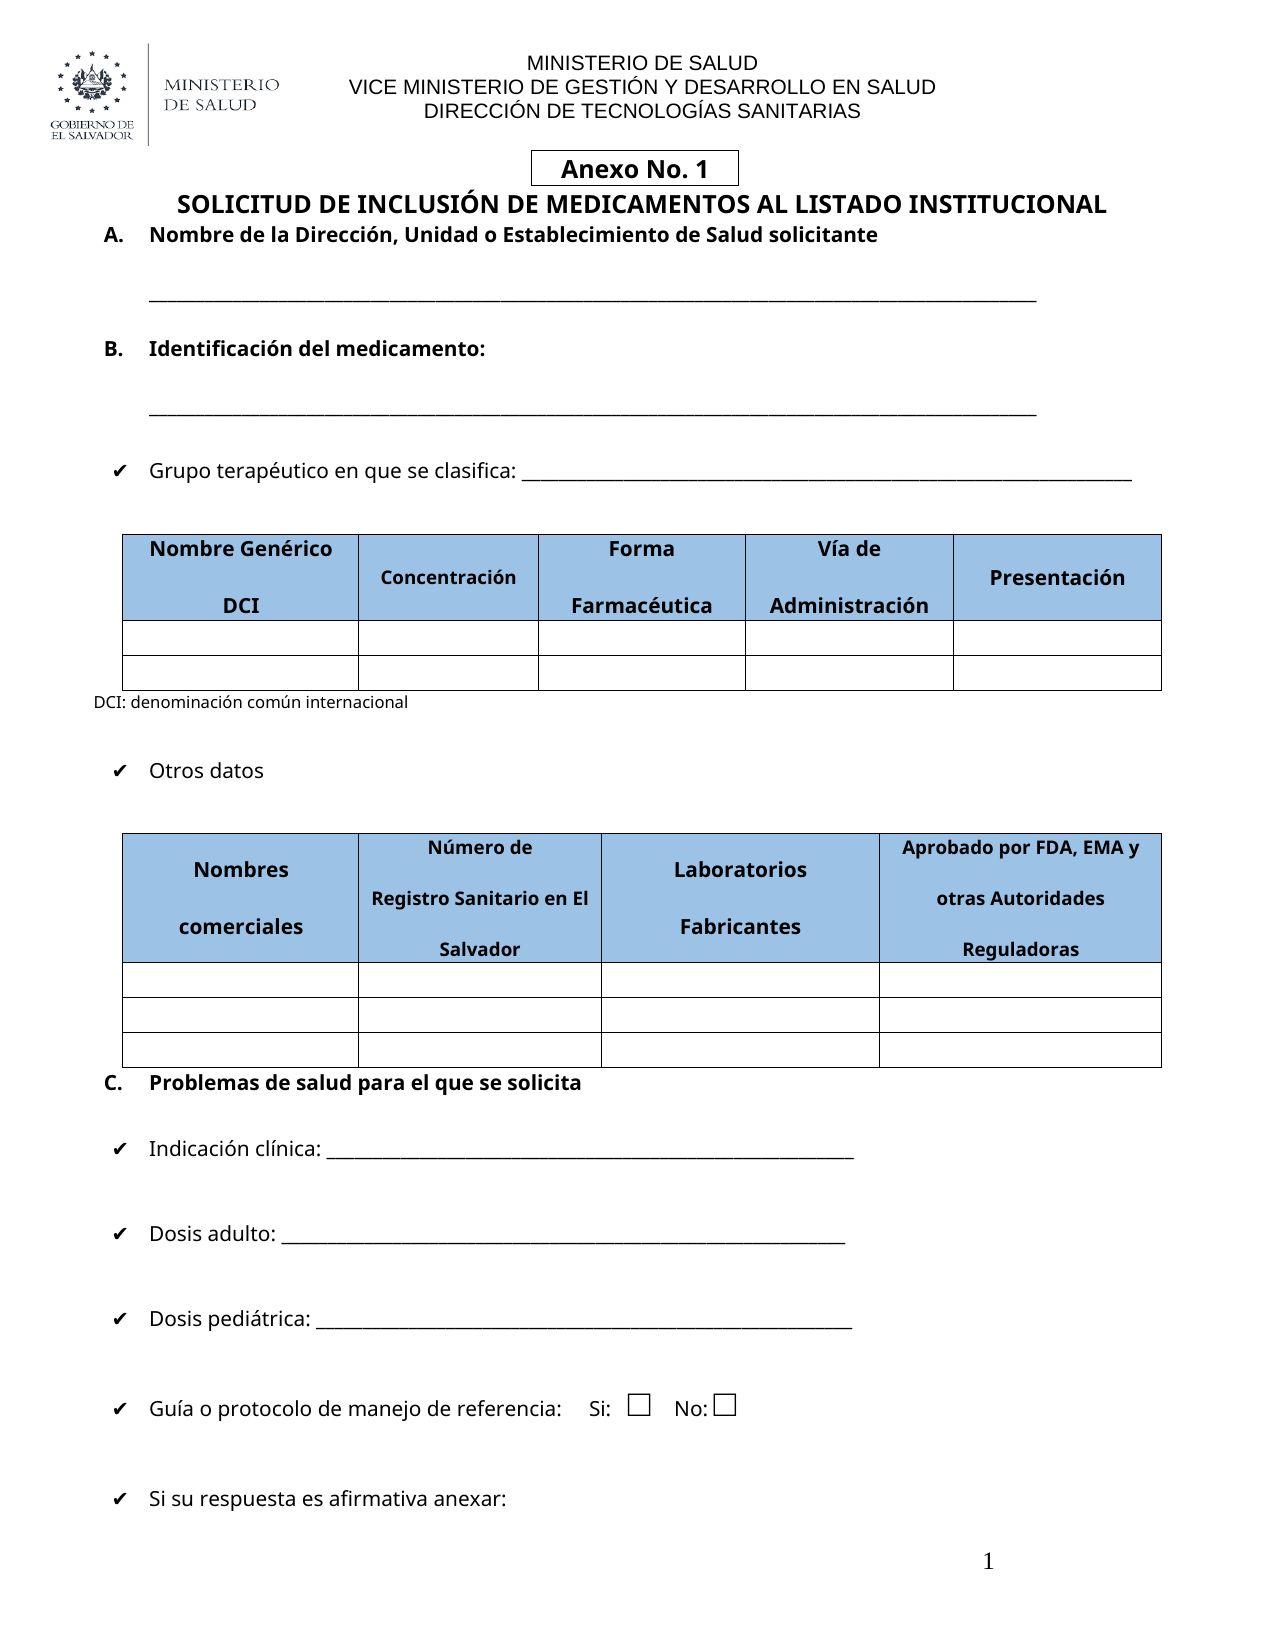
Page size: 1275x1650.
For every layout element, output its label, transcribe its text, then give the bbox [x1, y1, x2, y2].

table_cell [359, 621, 538, 655]
picture [45, 43, 283, 146]
table_header Número de Registro Sanitario en El Salvador [359, 834, 601, 962]
table_cell [880, 998, 1161, 1032]
table_header Nombres comerciales [123, 834, 358, 962]
table_cell [123, 621, 358, 655]
table_cell [123, 963, 358, 997]
list Dosis adulto: _____________________________________________________________ [111, 1211, 1211, 1253]
table_header Anexo No. 1 [532, 151, 738, 185]
table_cell [954, 656, 1161, 690]
table_header Vía de Administración [746, 535, 953, 620]
table_cell [746, 621, 953, 655]
list Indicación clínica: _________________________________________________________ [111, 1125, 1211, 1168]
text SOLICITUD DE INCLUSIÓN DE MEDICAMENTOS AL LISTADO INSTITUCIONAL [74, 186, 1211, 221]
table_cell [954, 621, 1161, 655]
table_cell [359, 963, 601, 997]
table_cell [880, 1033, 1161, 1067]
list Nombre de la Dirección, Unidad o Establecimiento de Salud solicitante [103, 221, 1211, 249]
table_cell [359, 656, 538, 690]
table_cell [123, 1033, 358, 1067]
table_header Forma Farmacéutica [539, 535, 745, 620]
table_header Aprobado por FDA, EMA y otras Autoridades Reguladoras [880, 834, 1161, 962]
table_cell [359, 1033, 601, 1067]
table_cell [602, 963, 879, 997]
text DCI: denominación común internacional [74, 691, 1211, 714]
table_cell [539, 656, 745, 690]
table_cell [880, 963, 1161, 997]
table_header Concentración [359, 535, 538, 620]
table_cell [602, 998, 879, 1032]
table_cell [746, 656, 953, 690]
list Problemas de salud para el que se solicita [103, 1068, 1211, 1097]
list Guía o protocolo de manejo de referencia: Si: □ No: □ [111, 1381, 1211, 1428]
list Dosis pediátrica: __________________________________________________________ [111, 1296, 1211, 1339]
list Si su respuesta es afirmativa anexar: [111, 1475, 1211, 1518]
list Grupo terapéutico en que se clasifica: __________________________________________________________________ [111, 448, 1211, 491]
table_cell [123, 998, 358, 1032]
table_cell [123, 656, 358, 690]
table_header Presentación [954, 535, 1161, 620]
list Identificación del medicamento: [103, 334, 1211, 363]
table_header Laboratorios Fabricantes [602, 834, 879, 962]
table_cell [359, 998, 601, 1032]
table_cell [539, 621, 745, 655]
list Otros datos [111, 748, 1211, 791]
text ________________________________________________________________________________________________ [149, 391, 1211, 419]
table_header Nombre Genérico DCI [123, 535, 358, 620]
table_cell [602, 1033, 879, 1067]
text ________________________________________________________________________________________________ [149, 277, 1211, 306]
